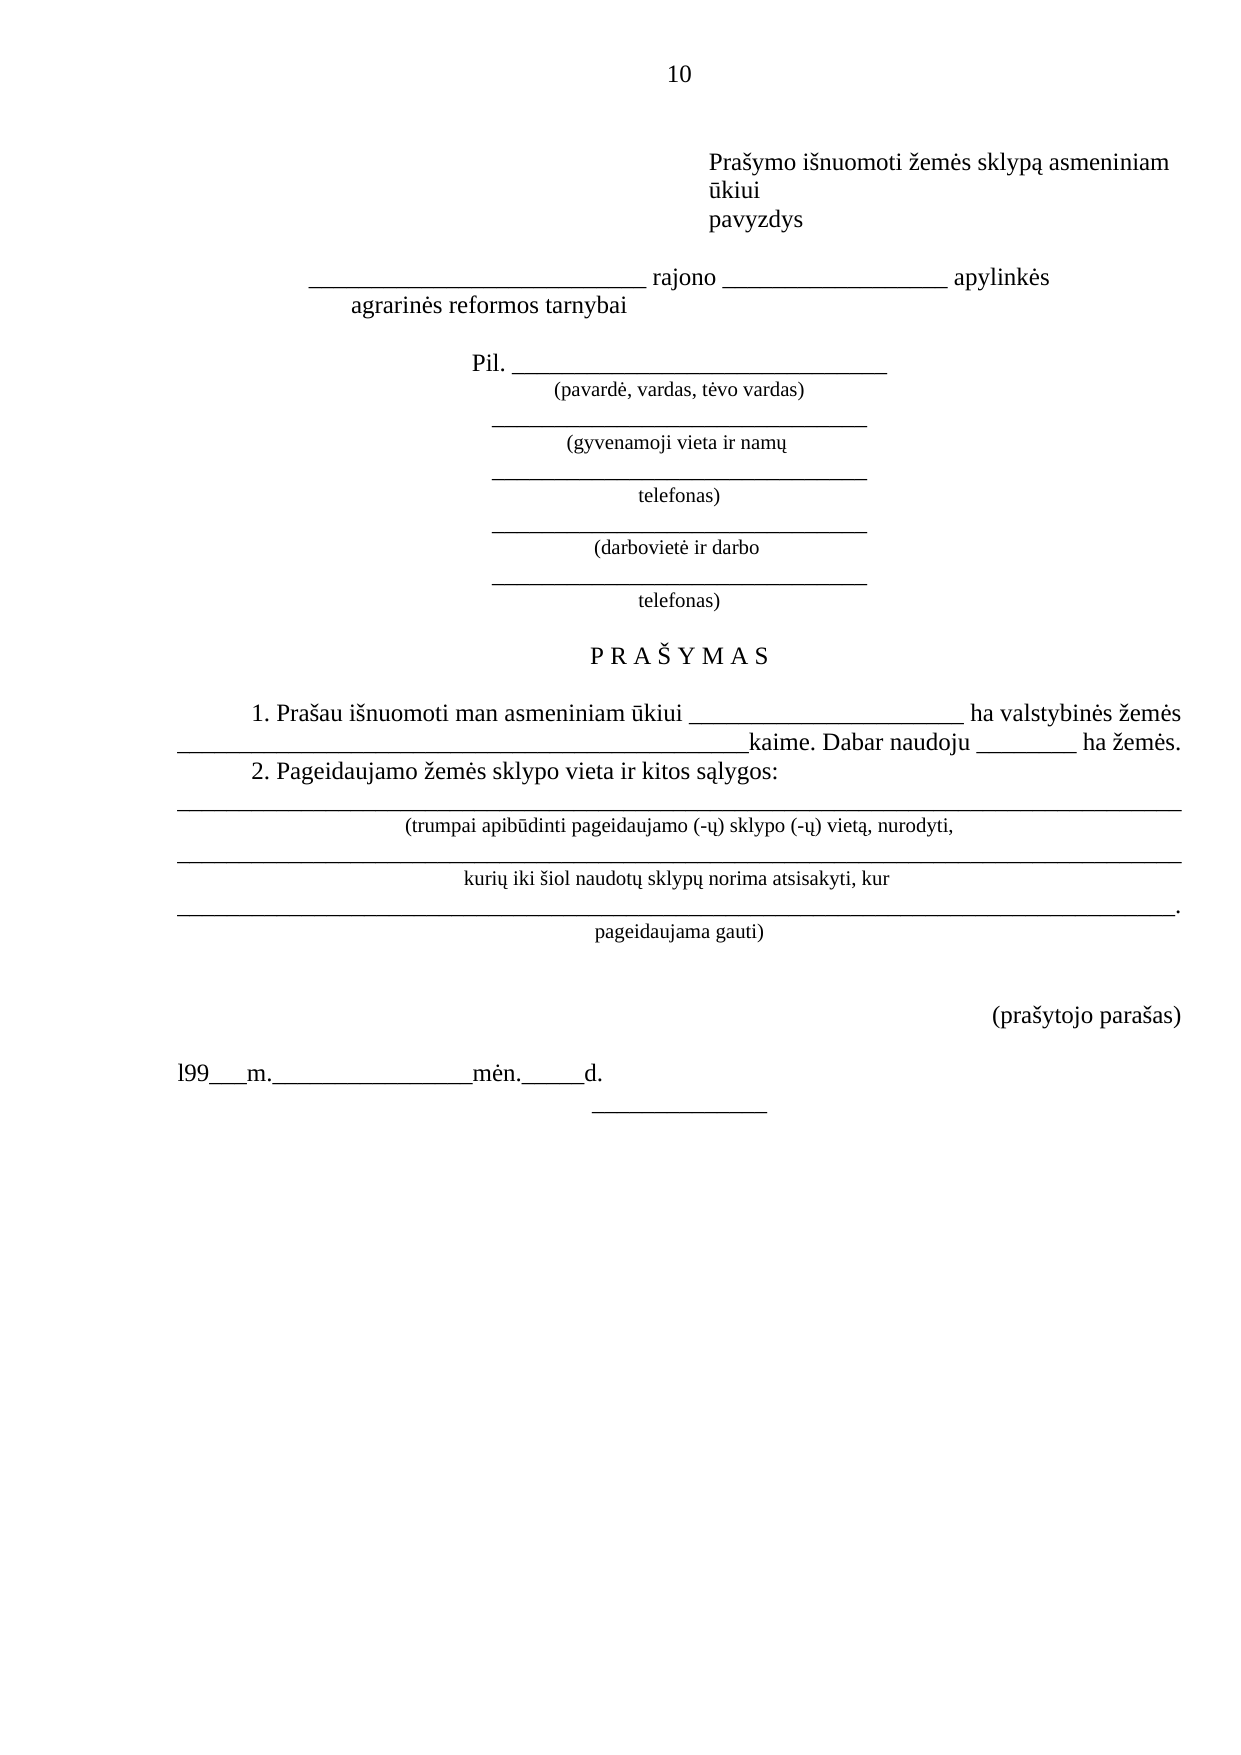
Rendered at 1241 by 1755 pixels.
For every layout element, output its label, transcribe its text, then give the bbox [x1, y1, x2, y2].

text (gyvenamoji vieta ir namų [177, 430, 1181, 454]
text pageidaujama gauti) [177, 919, 1181, 943]
text telefonas) [177, 588, 1181, 612]
text kaime. Dabar naudoju ________ ha žemės. [177, 727, 1181, 756]
text Prašymo išnuomoti žemės sklypą asmeniniam [177, 147, 1181, 176]
text (darbovietė ir darbo [177, 535, 1181, 559]
text ______________________________ [177, 454, 1181, 482]
text ______________ [177, 1087, 1181, 1116]
text 1. Prašau išnuomoti man asmeniniam ūkiui ha valstybinės žemės [177, 698, 1181, 727]
text ___________________________ rajono __________________ apylinkės [177, 262, 1181, 291]
text P R A Š Y M A S [177, 641, 1181, 670]
text pavyzdys [177, 204, 1181, 233]
text ______________________________ [177, 507, 1181, 535]
text kurių iki šiol naudotų sklypų norima atsisakyti, kur [177, 866, 1181, 890]
text . [177, 890, 1181, 919]
text l99___m.________________mėn._____d. [177, 1058, 1181, 1087]
text 2. Pageidaujamo žemės sklypo vieta ir kitos sąlygos: [177, 756, 1181, 785]
text (trumpai apibūdinti pageidaujamo (-ų) sklypo (-ų) vietą, nurodyti, [177, 813, 1181, 837]
text Pil. ______________________________ [177, 348, 1181, 377]
text (pavardė, vardas, tėvo vardas) [177, 377, 1181, 401]
text telefonas) [177, 482, 1181, 507]
text ______________________________ [177, 559, 1181, 588]
text ______________________________ [177, 401, 1181, 430]
text (prašytojo parašas) [177, 1001, 1181, 1029]
text ūkiui [177, 176, 1181, 204]
text agrarinės reformos tarnybai [177, 291, 1181, 319]
